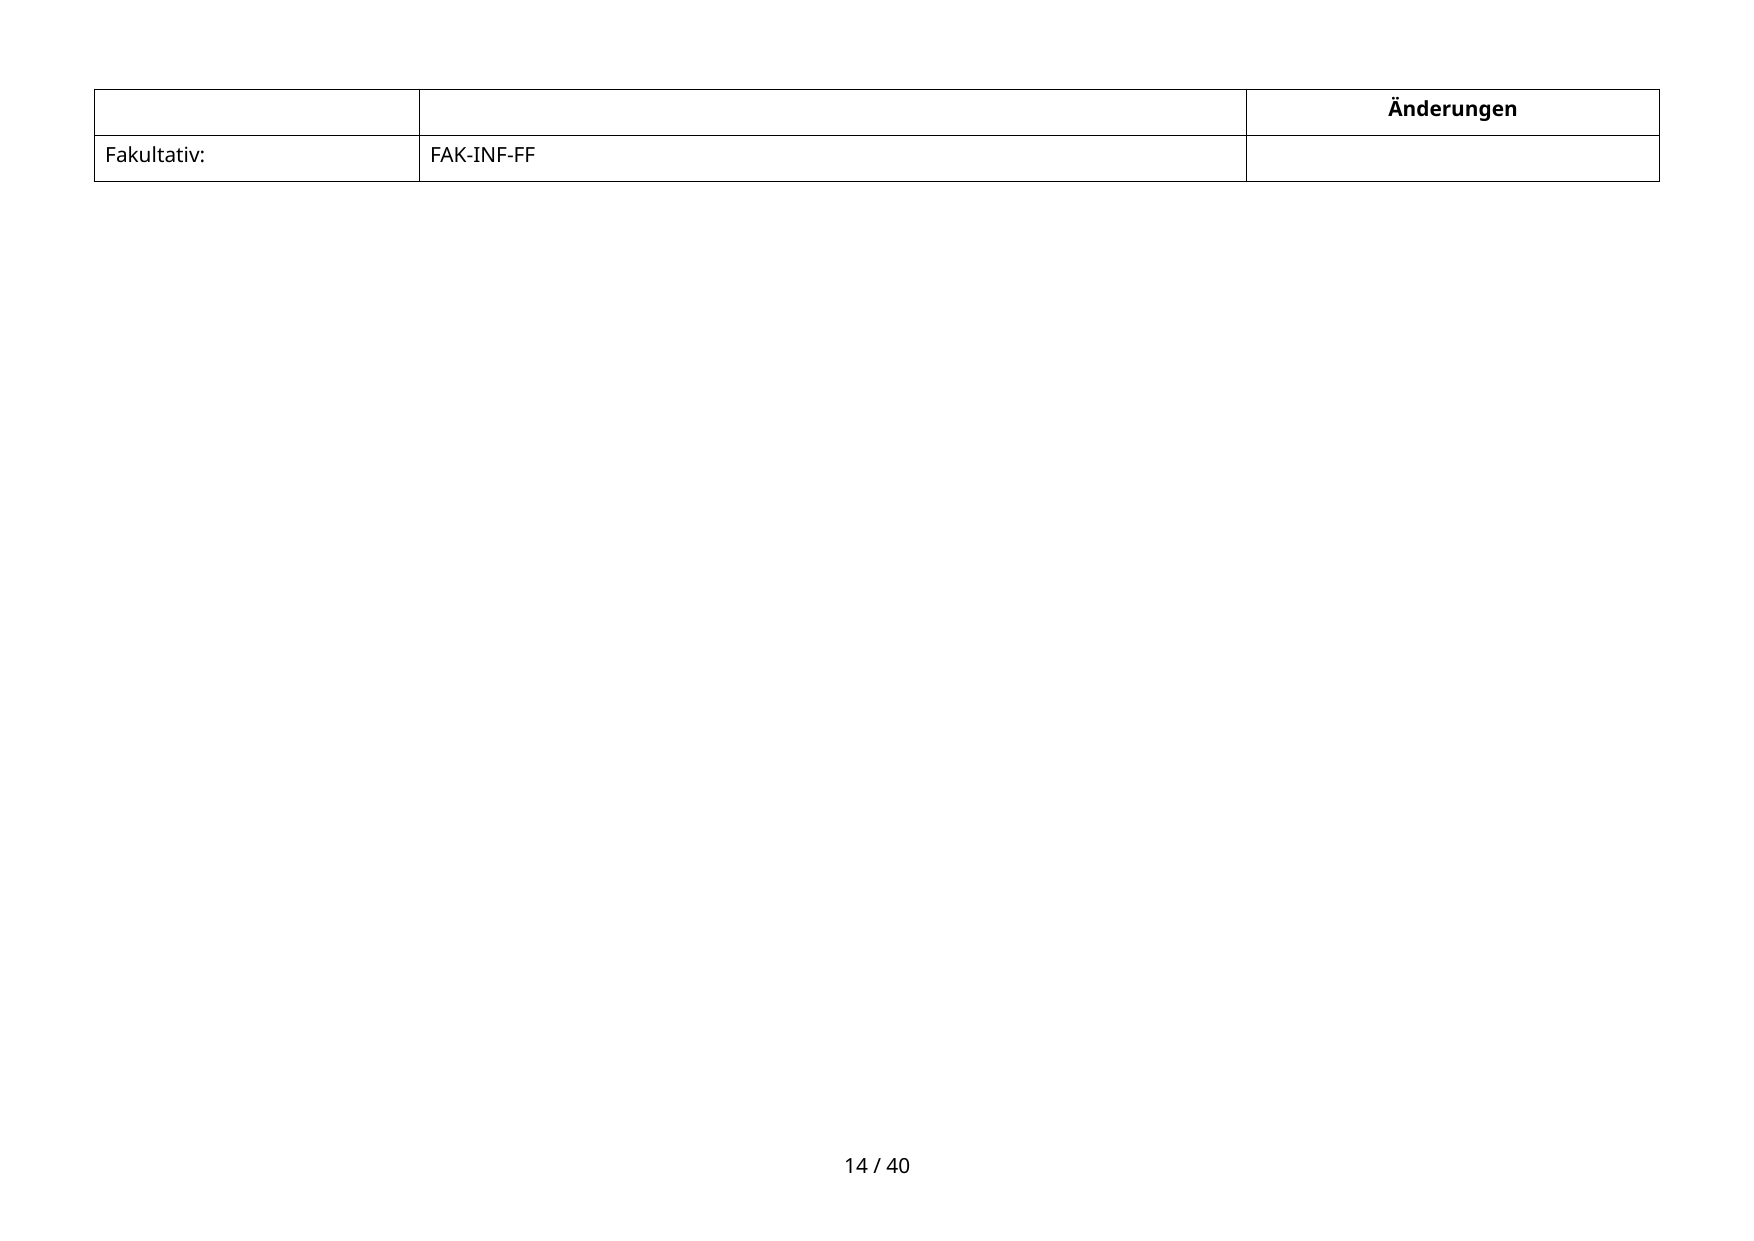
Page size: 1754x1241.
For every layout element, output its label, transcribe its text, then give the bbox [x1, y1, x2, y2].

table_cell Fakultativ: [95, 136, 419, 181]
table_cell FAK-INF-FF [420, 136, 1246, 181]
table_cell [1247, 136, 1659, 181]
table_header Änderungen [1247, 90, 1659, 134]
table_header [95, 90, 419, 134]
table_header [420, 90, 1246, 134]
